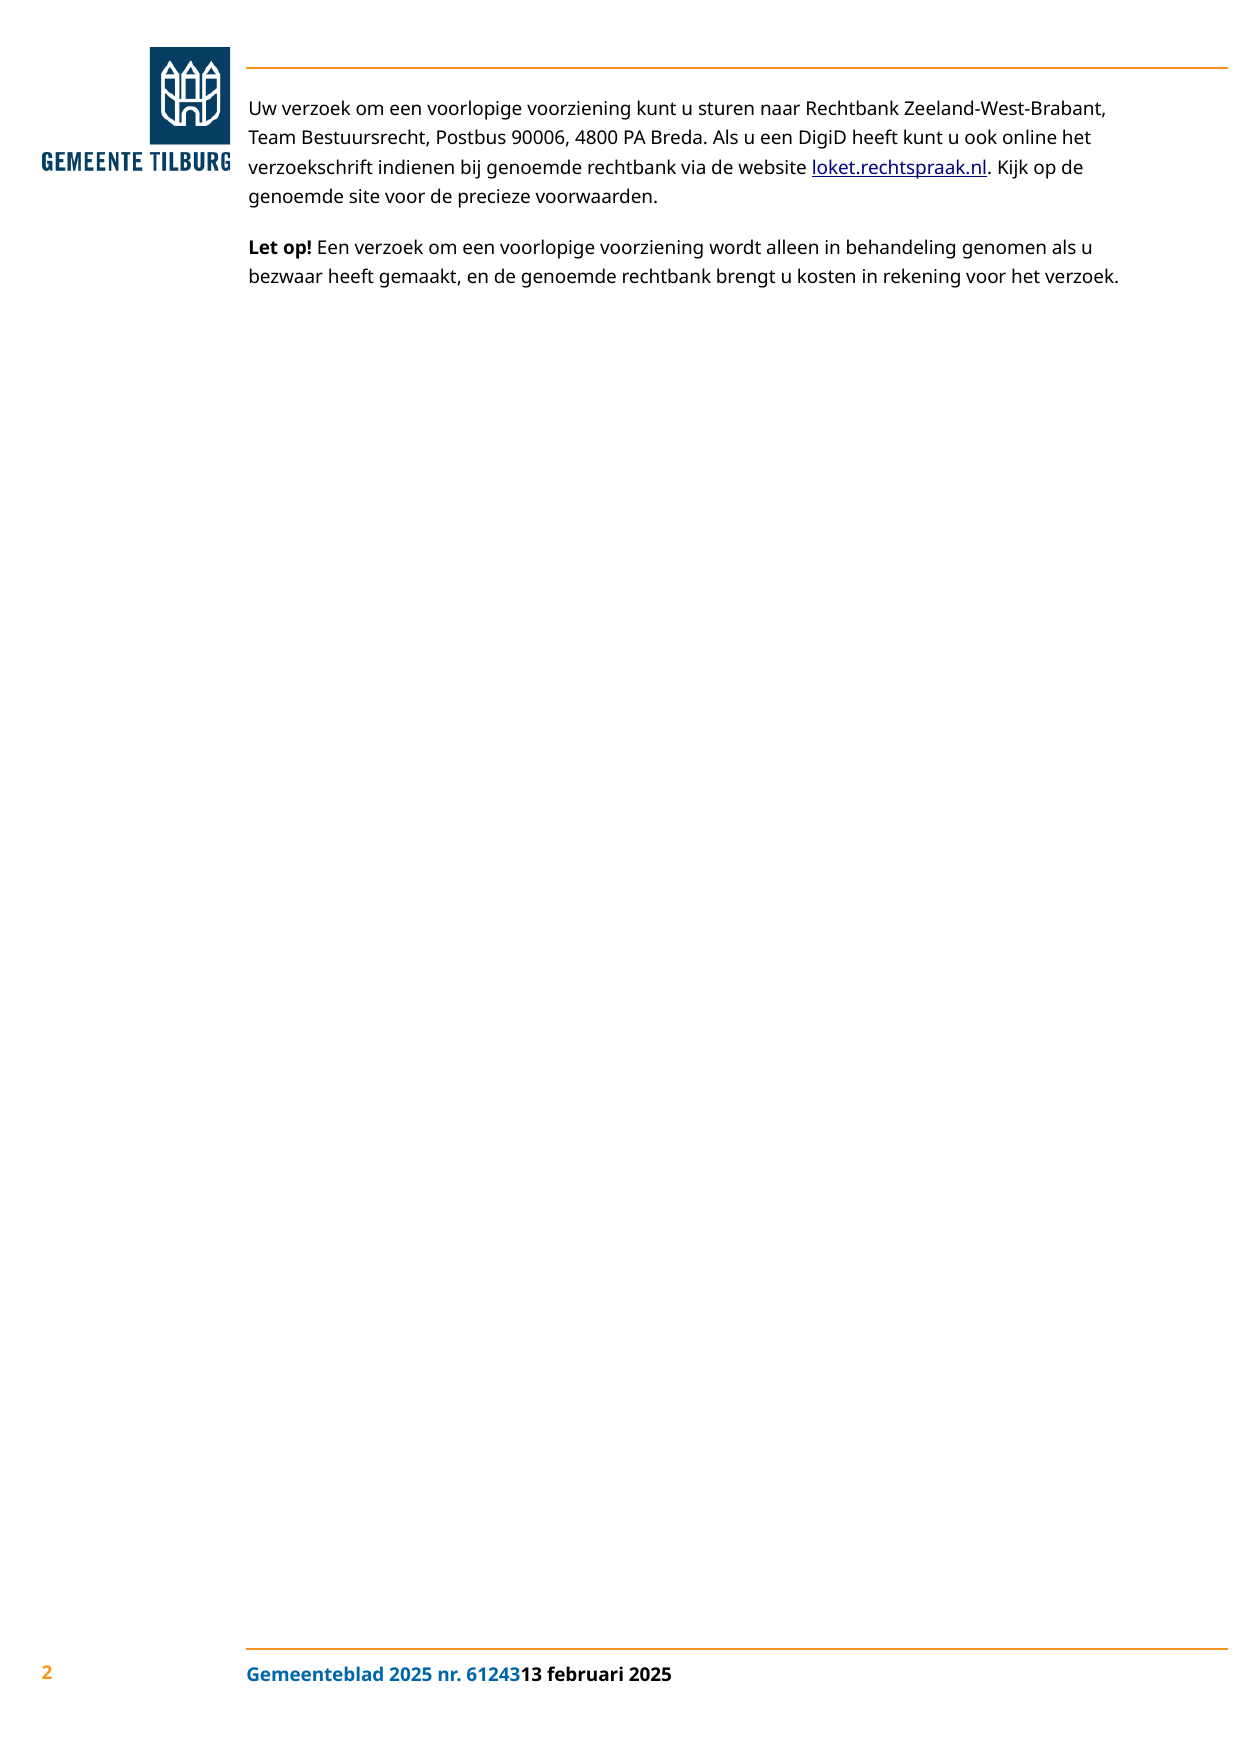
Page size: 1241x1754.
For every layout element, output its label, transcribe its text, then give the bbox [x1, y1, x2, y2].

text Let op! Een verzoek om een voorlopige voorziening wordt alleen in behandeling genomen als u bezwaar heeft gemaakt, en de genoemde rechtbank brengt u kosten in rekening voor het verzoek. [248, 234, 1152, 289]
text Uw verzoek om een voorlopige voorziening kunt u sturen naar Rechtbank Zeeland-West-Brabant, Team Bestuursrecht, Postbus 90006, 4800 PA Breda. Als u een DigiD heeft kunt u ook online het verzoekschrift indienen bij genoemde rechtbank via de website loket.rechtspraak.nl. Kijk op de genoemde site voor de precieze voorwaarden. [248, 95, 1152, 209]
picture [41, 47, 231, 172]
